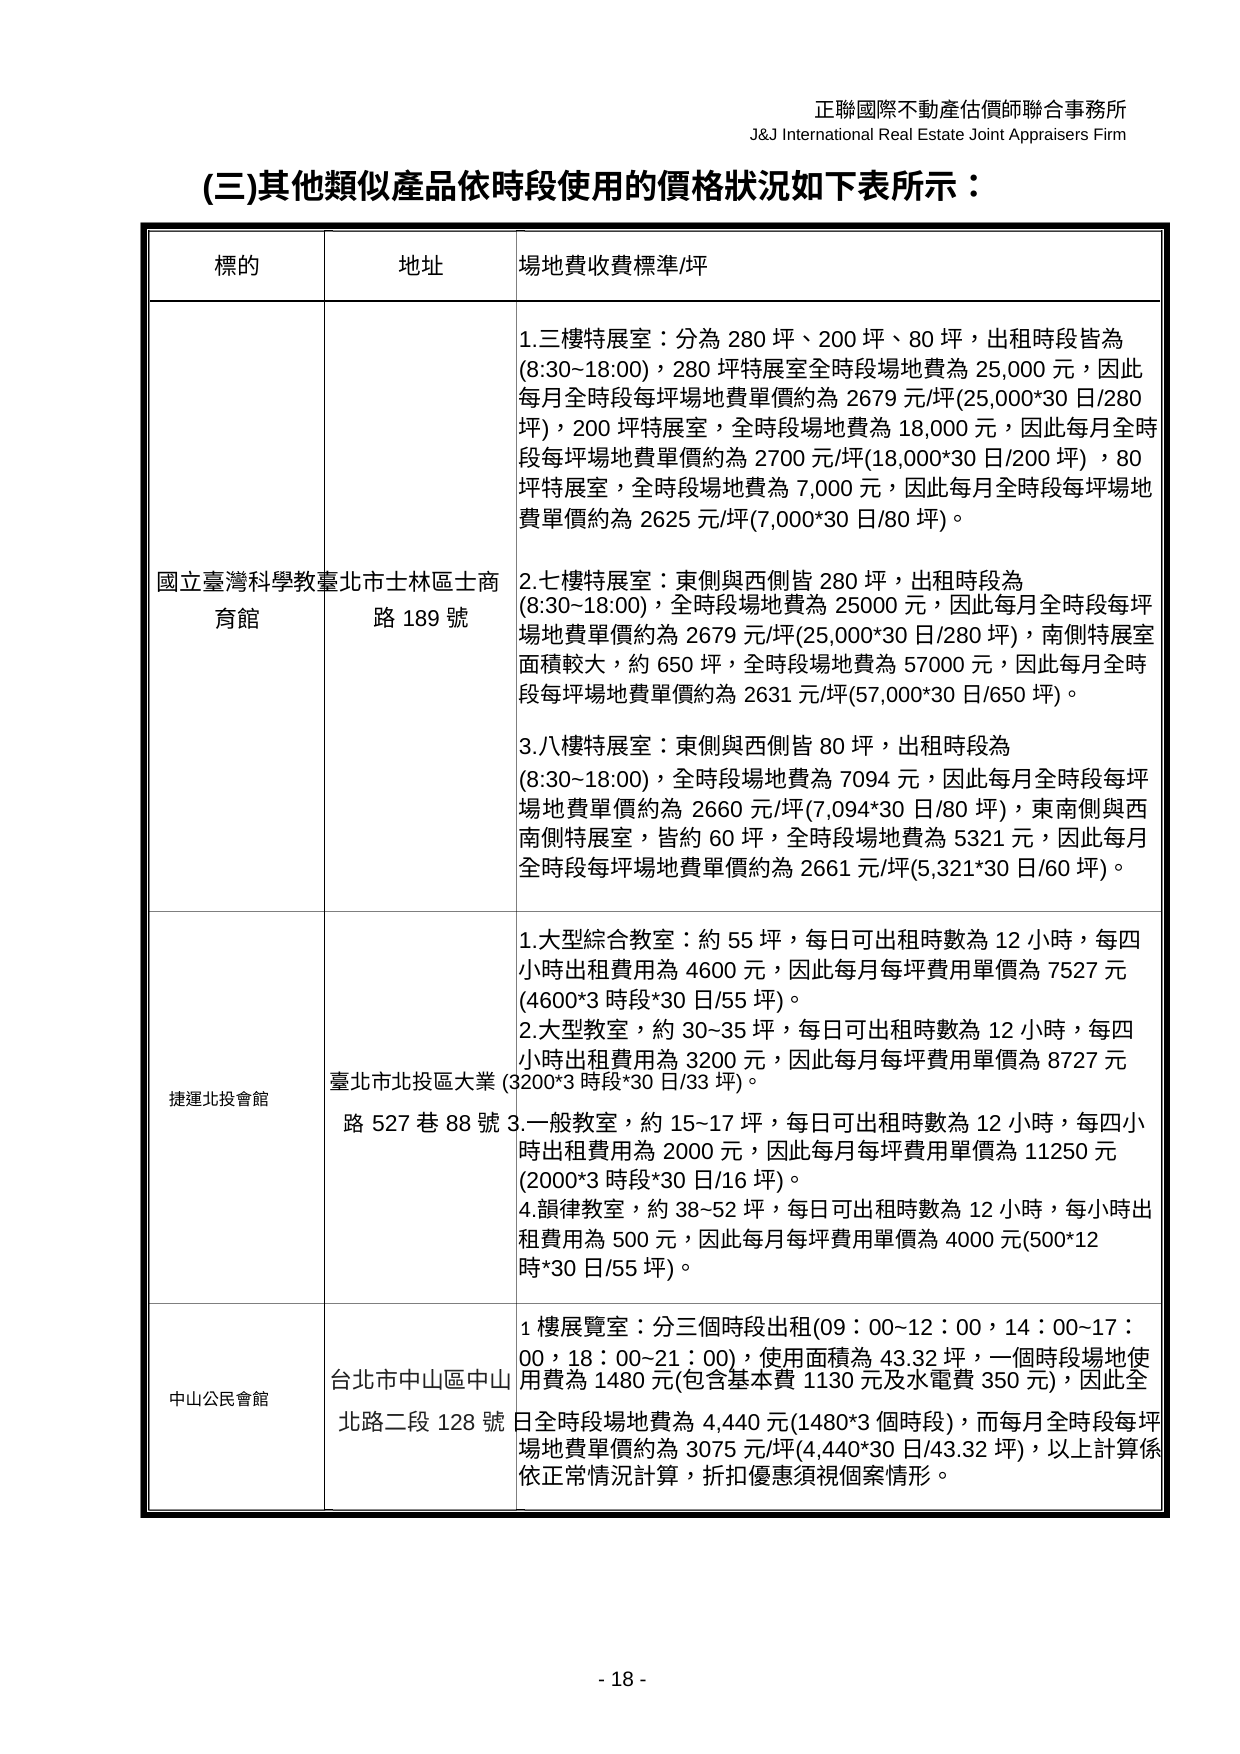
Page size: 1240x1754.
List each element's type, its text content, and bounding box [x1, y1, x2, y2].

text J&J International Real Estate Joint Appraisers Firm [150, 125, 1126, 144]
text 正聯國際不動產估價師聯合事務所 [150, 95, 1126, 123]
text (三)其他類似產品依時段使用的價格狀況如下表所示： [202, 166, 1162, 207]
text - 18 - [598, 1667, 1162, 1691]
